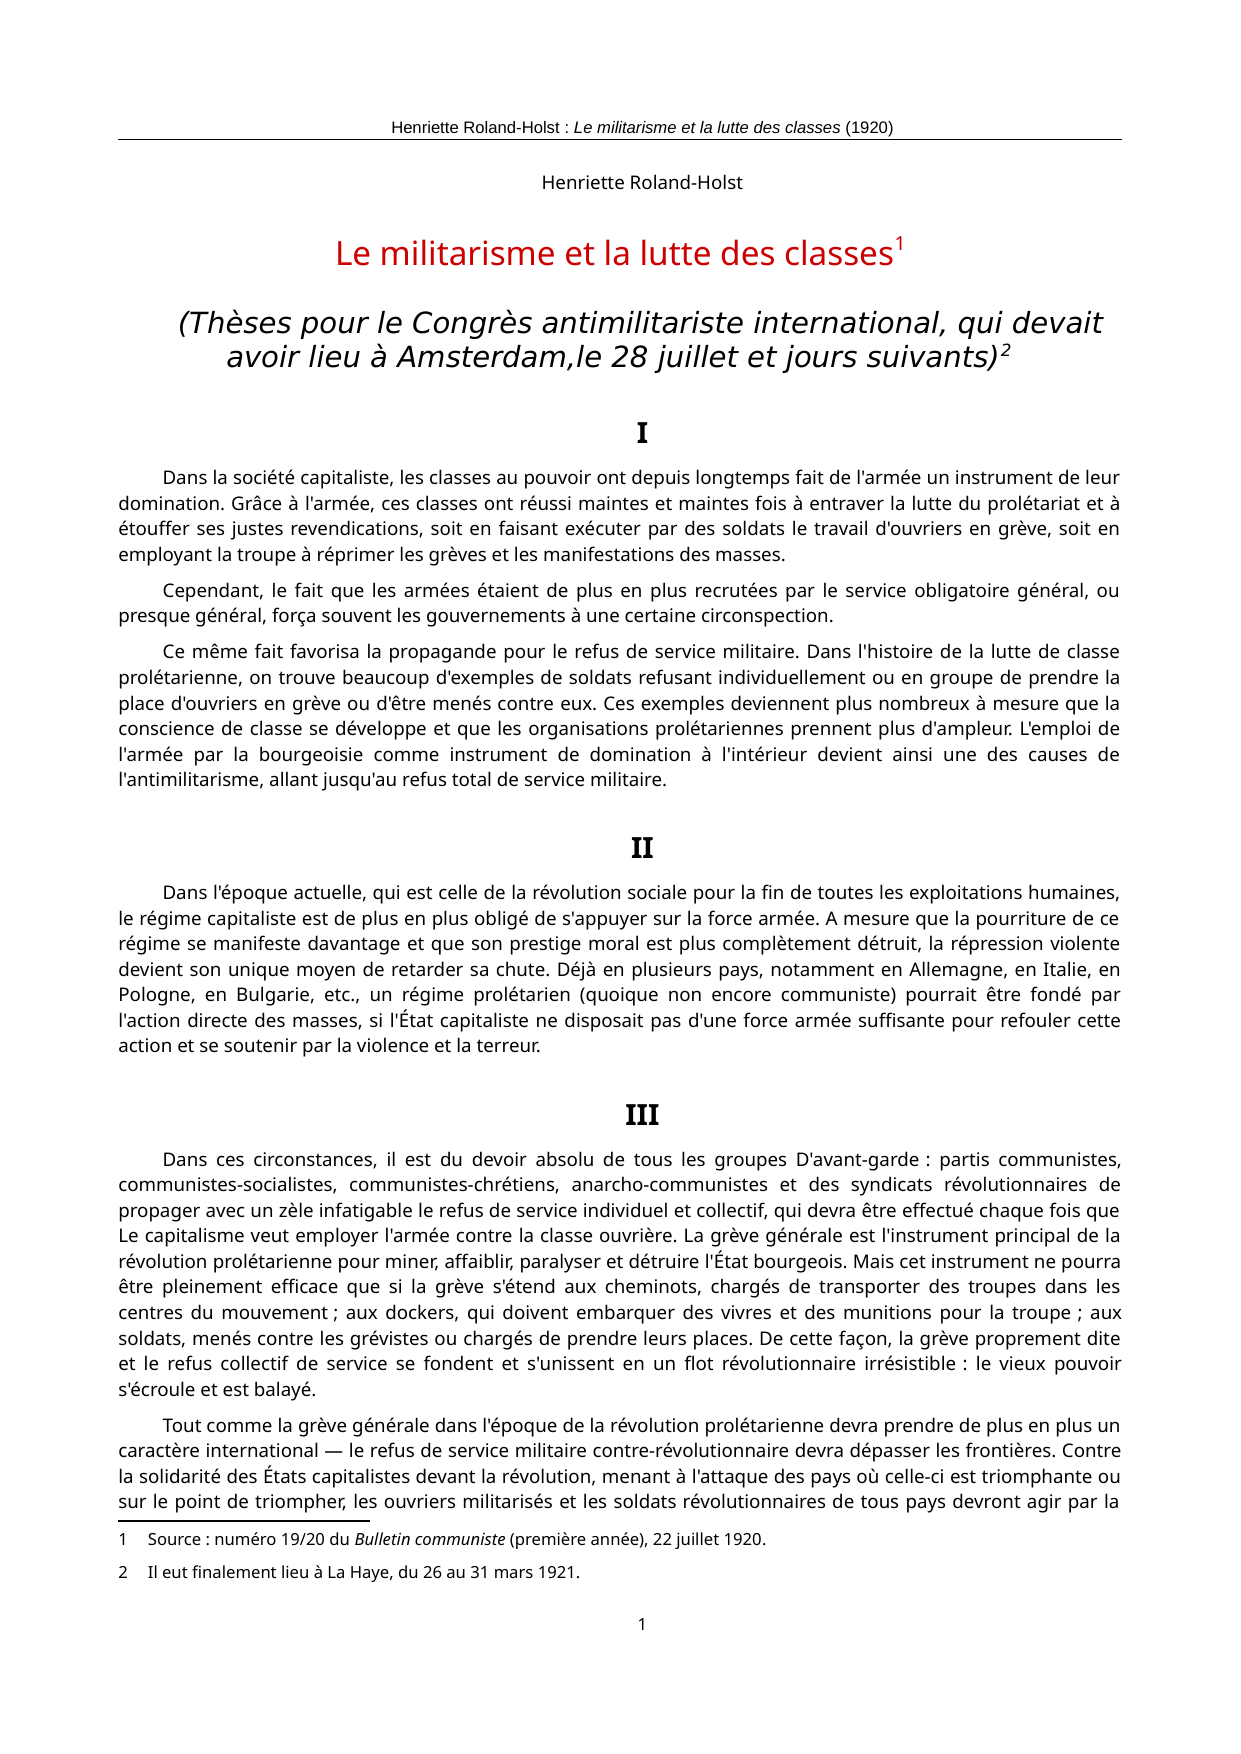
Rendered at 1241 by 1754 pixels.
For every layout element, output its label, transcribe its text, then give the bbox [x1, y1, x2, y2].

text Tout comme la grève générale dans l'époque de la révolution prolétarienne devra prendre de plus en plus un caractère international — le refus de service militaire contre-révolutionnaire devra dépasser les frontières. Contre la solidarité des États capitalistes devant la révolution, menant à l'attaque des pays où celle-ci est triomphante ou sur le point de triompher, les ouvriers militarisés et les soldats révolutionnaires de tous pays devront agir par la [118, 1412, 1122, 1514]
text Source : numéro 19/20 du Bulletin communiste (première année), 22 juillet 1920. [118, 1527, 1122, 1550]
text Dans la société capitaliste, les classes au pouvoir ont depuis longtemps fait de l'armée un instrument de leur domination. Grâce à l'armée, ces classes ont réussi maintes et maintes fois à entraver la lutte du prolétariat et à étouffer ses justes revendications, soit en faisant exécuter par des soldats le travail d'ouvriers en grève, soit en employant la troupe à réprimer les grèves et les manifestations des masses. [118, 464, 1122, 566]
text Il eut finalement lieu à La Haye, du 26 au 31 mars 1921. [118, 1561, 1122, 1583]
text Dans ces circonstances, il est du devoir absolu de tous les groupes D'avant-garde : partis communistes, communistes-socialistes, communistes-chrétiens, anarcho-communistes et des syndicats révolutionnaires de propager avec un zèle infatigable le refus de service individuel et collectif, qui devra être effectué chaque fois que Le capitalisme veut employer l'armée contre la classe ouvrière. La grève générale est l'instrument principal de la révolution prolétarienne pour miner, affaiblir, paralyser et détruire l'État bourgeois. Mais cet instrument ne pourra être pleinement efficace que si la grève s'étend aux cheminots, chargés de transporter des troupes dans les centres du mouvement ; aux dockers, qui doivent embarquer des vivres et des munitions pour la troupe ; aux soldats, menés contre les grévistes ou chargés de prendre leurs places. De cette façon, la grève proprement dite et le refus collectif de service se fondent et s'unissent en un flot révolutionnaire irrésistible : le vieux pouvoir s'écroule et est balayé. [118, 1146, 1122, 1401]
text Cependant, le fait que les armées étaient de plus en plus recrutées par le service obligatoire général, ou presque général, força souvent les gouvernements à une certaine circonspection. [118, 577, 1122, 628]
subtitle III [118, 1094, 1122, 1134]
subtitle II [118, 827, 1122, 867]
text Dans l'époque actuelle, qui est celle de la révolution sociale pour la fin de toutes les exploitations humaines, le régime capitaliste est de plus en plus obligé de s'appuyer sur la force armée. A mesure que la pourriture de ce régime se manifeste davantage et que son prestige moral est plus complètement détruit, la répression violente devient son unique moyen de retarder sa chute. Déjà en plusieurs pays, notamment en Allemagne, en Italie, en Pologne, en Bulgarie, etc., un régime prolétarien (quoique non encore communiste) pourrait être fondé par l'action directe des masses, si l'État capitaliste ne disposait pas d'une force armée suffisante pour refouler cette action et se soutenir par la violence et la terreur. [118, 880, 1122, 1058]
subtitle I [118, 412, 1122, 452]
subtitle (Thèses pour le Congrès antimilitariste international, qui devait avoir lieu à Amsterdam,le 28 juillet et jours suivants) [118, 307, 1122, 375]
text Henriette Roland-Holst [118, 169, 1122, 194]
subtitle Le militarisme et la lutte des classes [118, 230, 1122, 276]
text Ce même fait favorisa la propagande pour le refus de service militaire. Dans l'histoire de la lutte de classe prolétarienne, on trouve beaucoup d'exemples de soldats refusant individuellement ou en groupe de prendre la place d'ouvriers en grève ou d'être menés contre eux. Ces exemples deviennent plus nombreux à mesure que la conscience de classe se développe et que les organisations prolétariennes prennent plus d'ampleur. L'emploi de l'armée par la bourgeoisie comme instrument de domination à l'intérieur devient ainsi une des causes de l'antimilitarisme, allant jusqu'au refus total de service militaire. [118, 639, 1122, 792]
